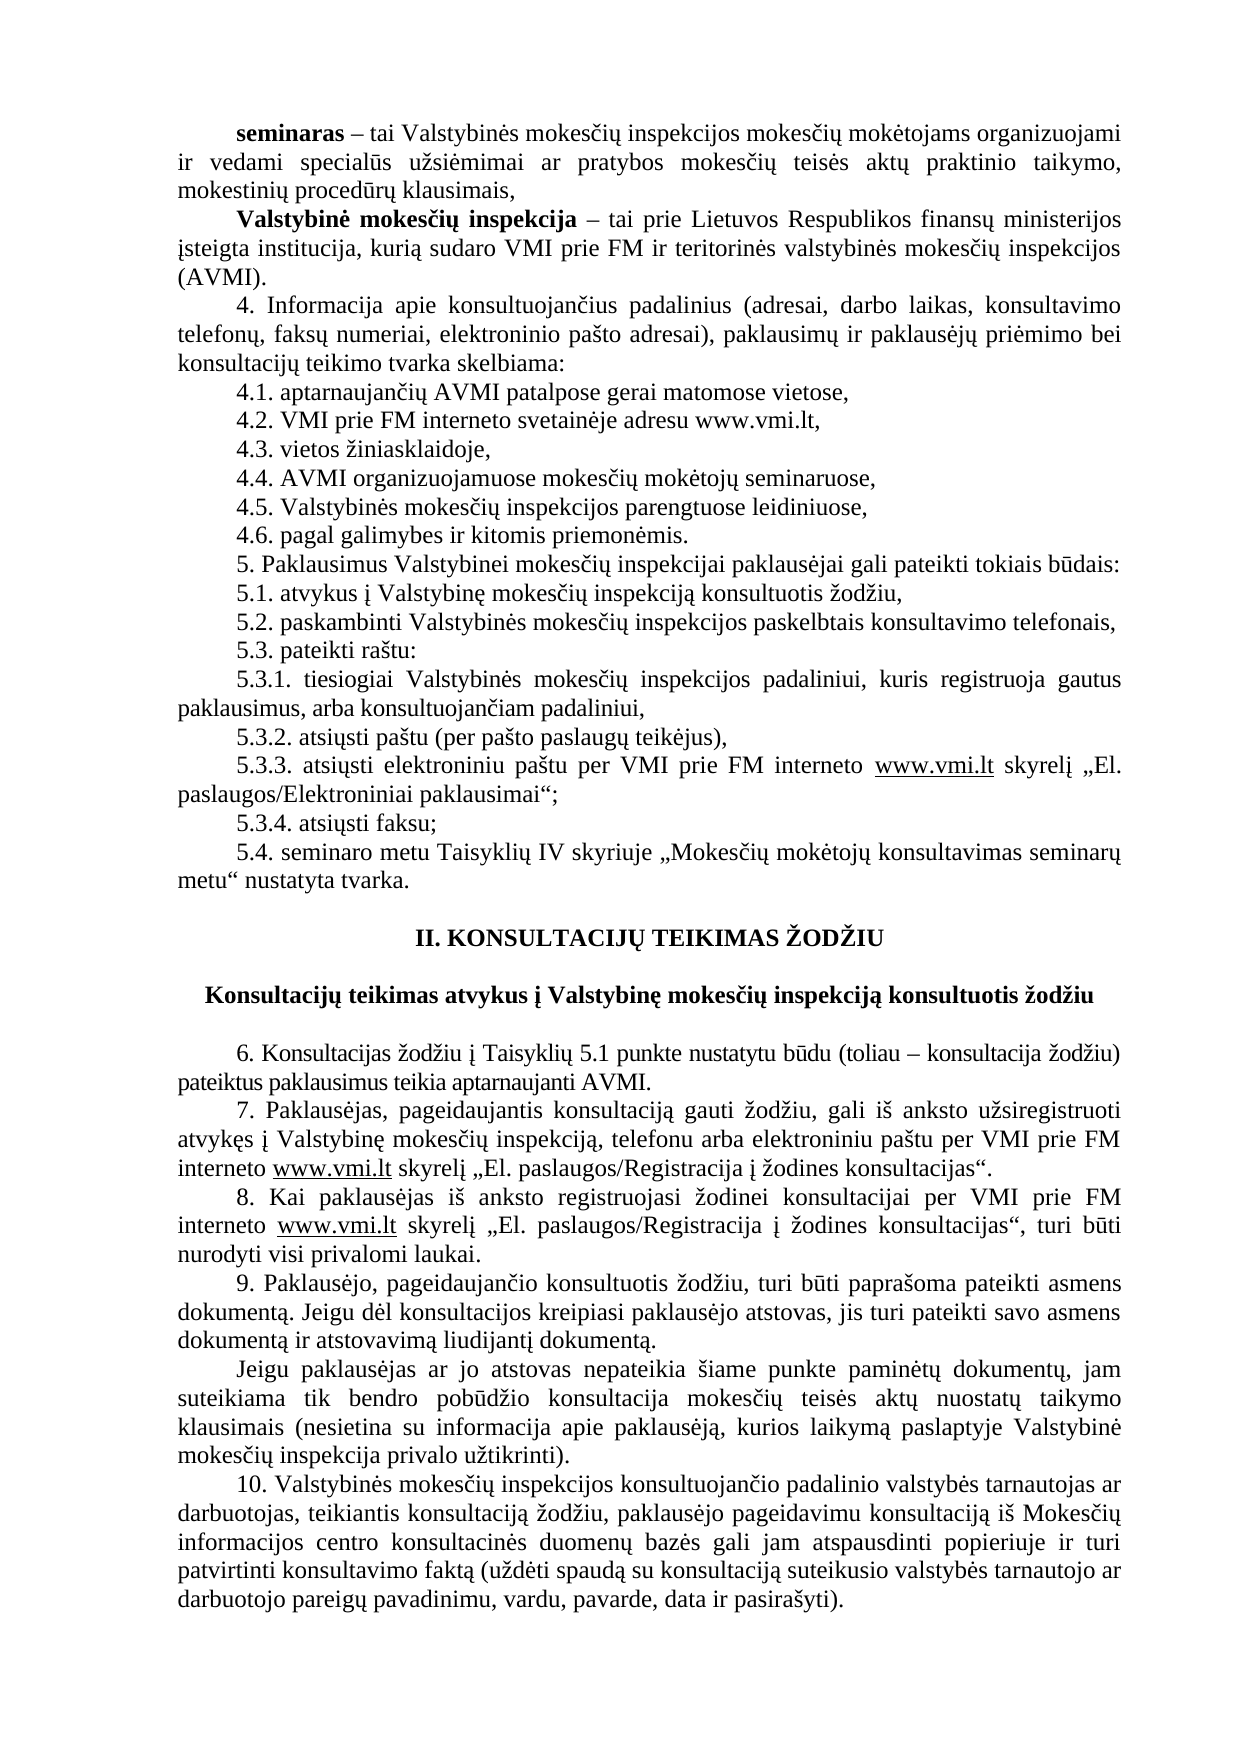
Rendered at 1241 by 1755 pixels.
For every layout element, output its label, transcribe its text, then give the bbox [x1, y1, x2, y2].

text 4.3. vietos žiniasklaidoje, [177, 434, 1122, 463]
text 5.4. seminaro metu Taisyklių IV skyriuje „Mokesčių mokėtojų konsultavimas seminarų metu“ nustatyta tvarka. [177, 837, 1122, 894]
text 5.3.1. tiesiogiai Valstybinės mokesčių inspekcijos padaliniui, kuris registruoja gautus paklausimus, arba konsultuojančiam padaliniui, [177, 664, 1122, 722]
text 9. Paklausėjo, pageidaujančio konsultuotis žodžiu, turi būti paprašoma pateikti asmens dokumentą. Jeigu dėl konsultacijos kreipiasi paklausėjo atstovas, jis turi pateikti savo asmens dokumentą ir atstovavimą liudijantį dokumentą. [177, 1268, 1122, 1354]
text Jeigu paklausėjas ar jo atstovas nepateikia šiame punkte paminėtų dokumentų, jam suteikiama tik bendro pobūdžio konsultacija mokesčių teisės aktų nuostatų taikymo klausimais (nesietina su informacija apie paklausėją, kurios laikymą paslaptyje Valstybinė mokesčių inspekcija privalo užtikrinti). [177, 1354, 1122, 1469]
text 5.3. pateikti raštu: [177, 636, 1122, 664]
text 5.1. atvykus į Valstybinę mokesčių inspekciją konsultuotis žodžiu, [177, 578, 1122, 607]
text 6. Konsultacijas žodžiu į Taisyklių 5.1 punkte nustatytu būdu (toliau – konsultacija žodžiu) pateiktus paklausimus teikia aptarnaujanti AVMI. [177, 1038, 1122, 1096]
text 7. Paklausėjas, pageidaujantis konsultaciją gauti žodžiu, gali iš anksto užsiregistruoti atvykęs į Valstybinę mokesčių inspekciją, telefonu arba elektroniniu paštu per VMI prie FM interneto www.vmi.lt skyrelį „El. paslaugos/Registracija į žodines konsultacijas“. [177, 1096, 1122, 1182]
text 5.2. paskambinti Valstybinės mokesčių inspekcijos paskelbtais konsultavimo telefonais, [177, 607, 1122, 636]
text 4.6. pagal galimybes ir kitomis priemonėmis. [177, 521, 1122, 549]
text 5. Paklausimus Valstybinei mokesčių inspekcijai paklausėjai gali pateikti tokiais būdais: [177, 549, 1122, 578]
text 4.5. Valstybinės mokesčių inspekcijos parengtuose leidiniuose, [177, 492, 1122, 521]
text 4.2. VMI prie FM interneto svetainėje adresu www.vmi.lt, [177, 406, 1122, 434]
text 5.3.2. atsiųsti paštu (per pašto paslaugų teikėjus), [177, 722, 1122, 751]
text 4.1. aptarnaujančių AVMI patalpose gerai matomose vietose, [177, 377, 1122, 406]
text 5.3.3. atsiųsti elektroniniu paštu per VMI prie FM interneto www.vmi.lt skyrelį „El. paslaugos/Elektroniniai paklausimai“; [177, 751, 1122, 808]
text 8. Kai paklausėjas iš anksto registruojasi žodinei konsultacijai per VMI prie FM interneto www.vmi.lt skyrelį „El. paslaugos/Registracija į žodines konsultacijas“, turi būti nurodyti visi privalomi laukai. [177, 1182, 1122, 1268]
text Konsultacijų teikimas atvykus į Valstybinę mokesčių inspekciją konsultuotis žodžiu [177, 981, 1122, 1009]
text 4.4. AVMI organizuojamuose mokesčių mokėtojų seminaruose, [177, 463, 1122, 492]
text 5.3.4. atsiųsti faksu; [177, 808, 1122, 837]
text seminaras – tai Valstybinės mokesčių inspekcijos mokesčių mokėtojams organizuojami ir vedami specialūs užsiėmimai ar pratybos mokesčių teisės aktų praktinio taikymo, mokestinių procedūrų klausimais, [177, 118, 1122, 204]
text 10. Valstybinės mokesčių inspekcijos konsultuojančio padalinio valstybės tarnautojas ar darbuotojas, teikiantis konsultaciją žodžiu, paklausėjo pageidavimu konsultaciją iš Mokesčių informacijos centro konsultacinės duomenų bazės gali jam atspausdinti popieriuje ir turi patvirtinti konsultavimo faktą (uždėti spaudą su konsultaciją suteikusio valstybės tarnautojo ar darbuotojo pareigų pavadinimu, vardu, pavarde, data ir pasirašyti). [177, 1469, 1122, 1613]
text 4. Informacija apie konsultuojančius padalinius (adresai, darbo laikas, konsultavimo telefonų, faksų numeriai, elektroninio pašto adresai), paklausimų ir paklausėjų priėmimo bei konsultacijų teikimo tvarka skelbiama: [177, 291, 1122, 377]
text Valstybinė mokesčių inspekcija – tai prie Lietuvos Respublikos finansų ministerijos įsteigta institucija, kurią sudaro VMI prie FM ir teritorinės valstybinės mokesčių inspekcijos (AVMI). [177, 204, 1122, 291]
text II. KONSULTACIJŲ TEIKIMAS ŽODŽIU [177, 923, 1122, 952]
